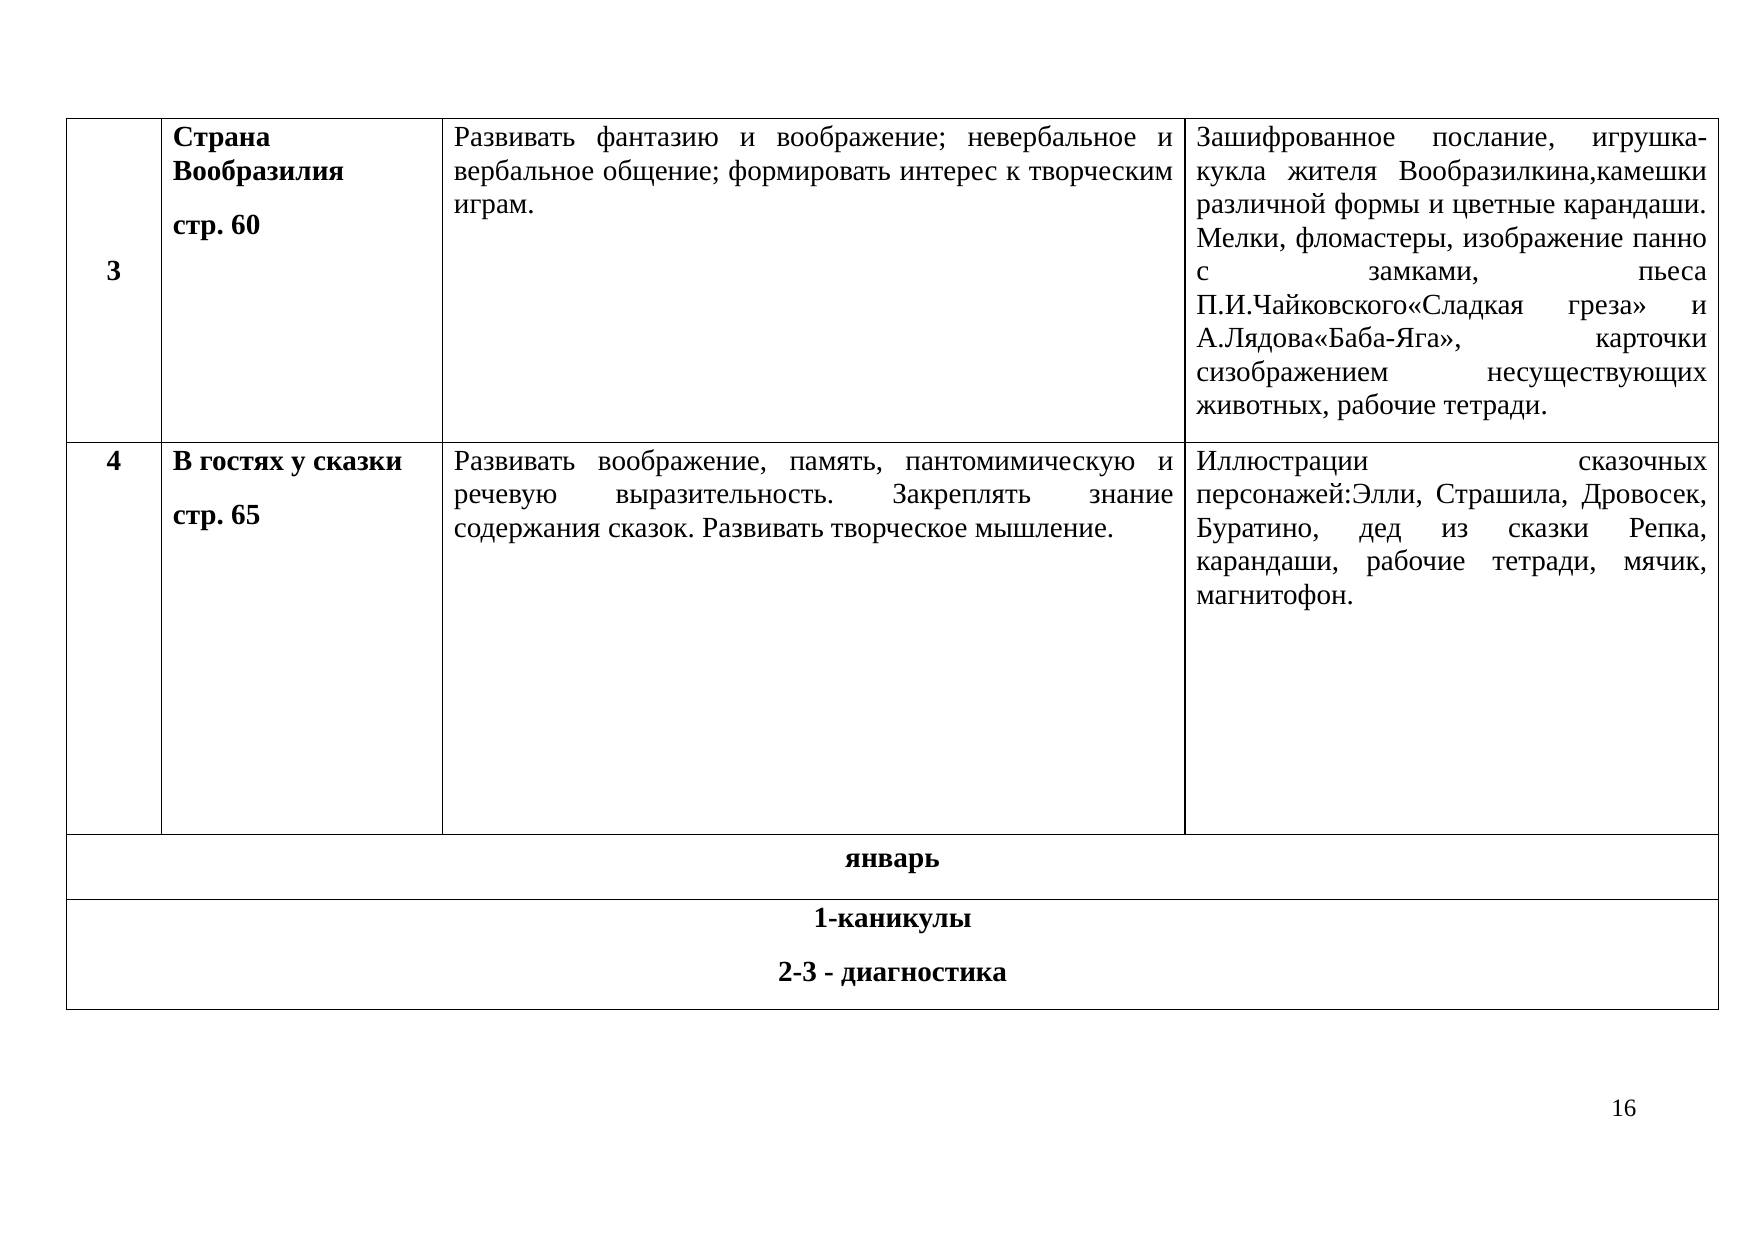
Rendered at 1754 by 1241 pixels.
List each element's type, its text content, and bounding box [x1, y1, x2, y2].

table_cell 1-каникулы 2-3 - диагностика [67, 900, 1718, 1008]
table_cell Страна Вообразилия стр. 60 [162, 119, 442, 442]
table_cell Развивать фантазию и воображение; невербальное и вербальное общение; формировать интерес к творческим играм. [443, 119, 1184, 442]
table_cell январь [67, 835, 1718, 899]
table_cell 3 [67, 119, 161, 442]
table_cell Иллюстрации сказочных персонажей:Элли, Страшила, Дровосек, Буратино, дед из сказки Репка, карандаши, рабочие тетради, мячик, магнитофон. [1186, 443, 1718, 834]
table_cell В гостях у сказки стр. 65 [162, 443, 442, 834]
table_cell Развивать воображение, память, пантомимическую и речевую выразительность. Закреплять знание содержания сказок. Развивать творческое мышление. [443, 443, 1184, 834]
table_cell Зашифрованное послание, игрушка-кукла жителя Вообразилкина,камешки различной формы и цветные карандаши. Мелки, фломастеры, изображение панно с замками, пьеса П.И.Чайковского«Сладкая греза» и А.Лядова«Баба-Яга», карточки сизображением несуществующих животных, рабочие тетради. [1186, 119, 1718, 442]
table_cell 4 [67, 443, 161, 834]
